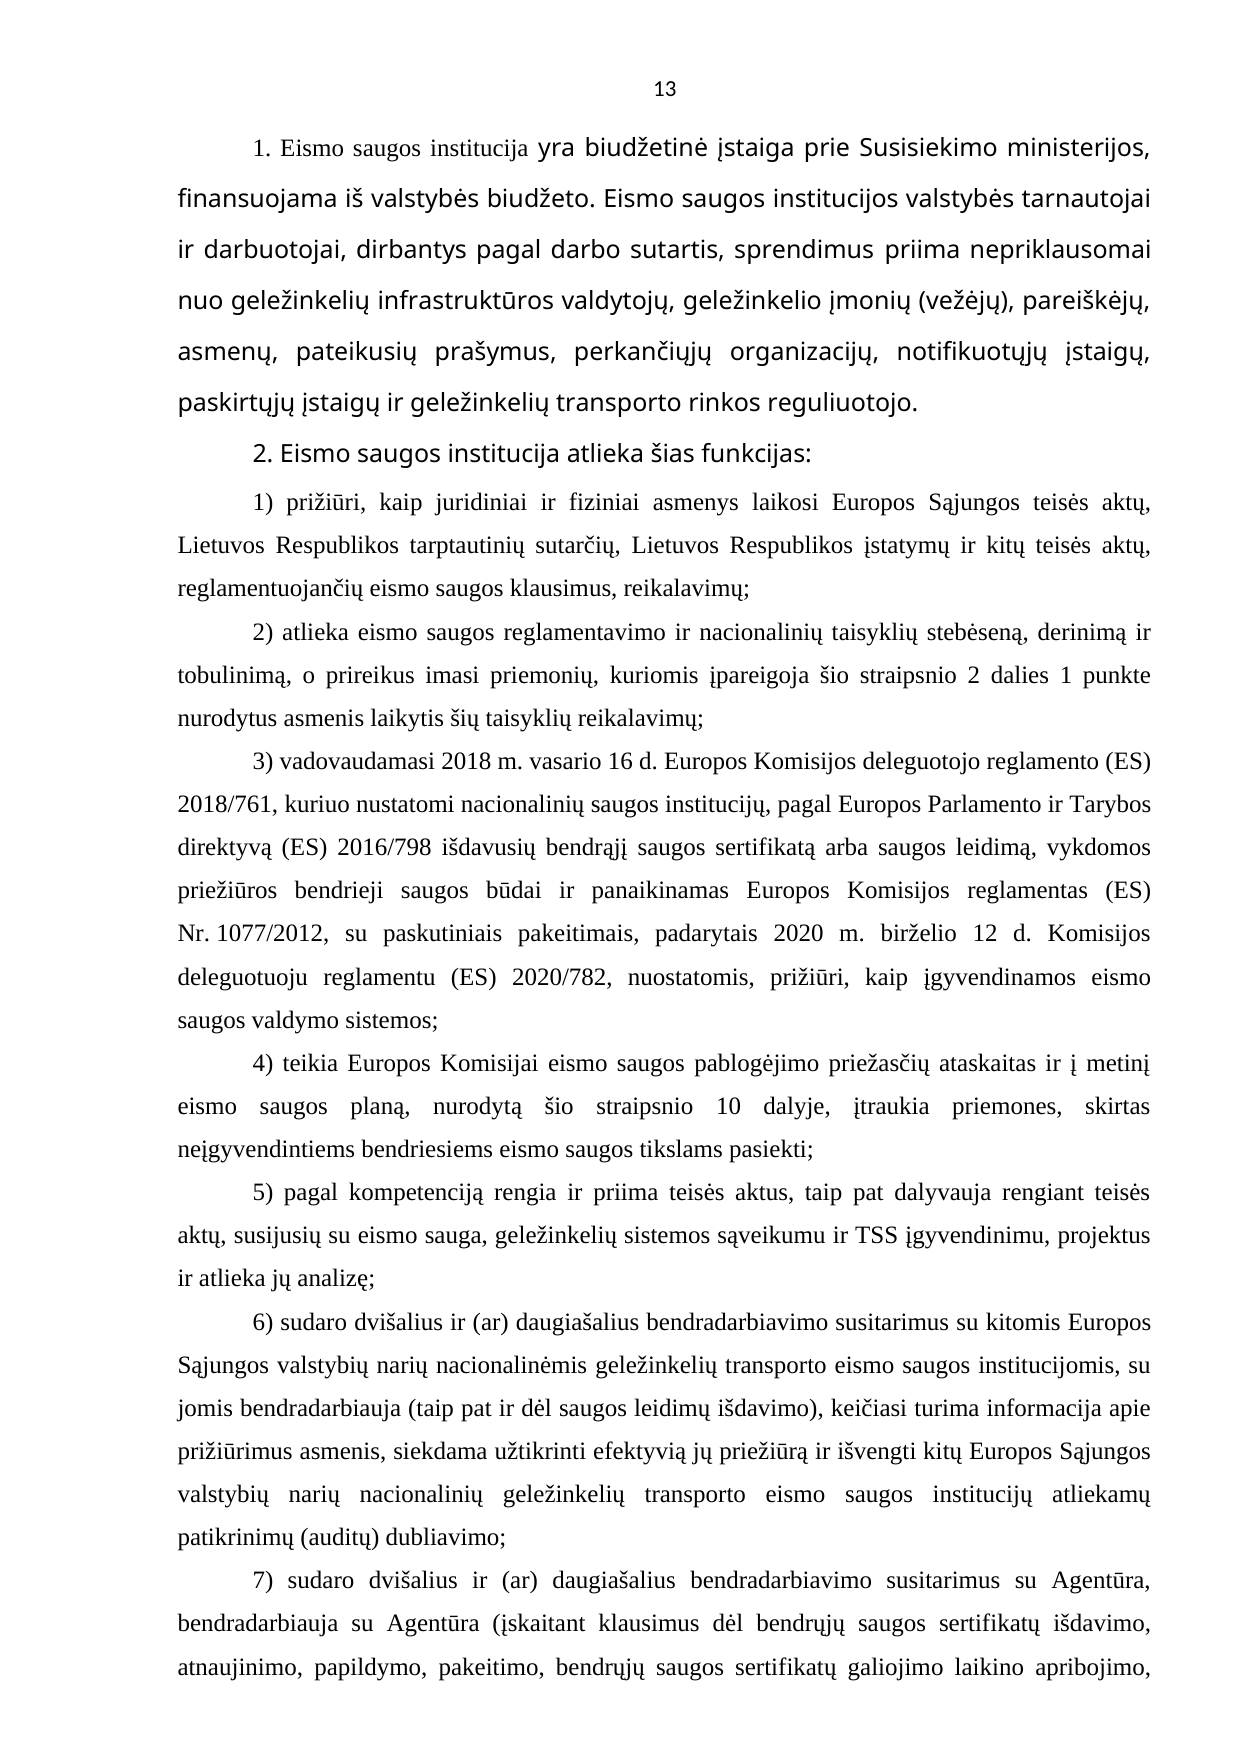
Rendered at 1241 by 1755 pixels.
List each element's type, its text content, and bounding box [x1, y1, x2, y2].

text 5) pagal kompetenciją rengia ir priima teisės aktus, taip pat dalyvauja rengiant teisės aktų, susijusių su eismo sauga, geležinkelių sistemos sąveikumu ir TSS įgyvendinimu, projektus ir atlieka jų analizę; [177, 1177, 1152, 1292]
text 2) atlieka eismo saugos reglamentavimo ir nacionalinių taisyklių stebėseną, derinimą ir tobulinimą, o prireikus imasi priemonių, kuriomis įpareigoja šio straipsnio 2 dalies 1 punkte nurodytus asmenis laikytis šių taisyklių reikalavimų; [177, 617, 1152, 732]
text 7) sudaro dvišalius ir (ar) daugiašalius bendradarbiavimo susitarimus su Agentūra, bendradarbiauja su Agentūra (įskaitant klausimus dėl bendrųjų saugos sertifikatų išdavimo, atnaujinimo, papildymo, pakeitimo, bendrųjų saugos sertifikatų galiojimo laikino apribojimo, [177, 1565, 1152, 1680]
text 1) prižiūri, kaip juridiniai ir fiziniai asmenys laikosi Europos Sąjungos teisės aktų, Lietuvos Respublikos tarptautinių sutarčių, Lietuvos Respublikos įstatymų ir kitų teisės aktų, reglamentuojančių eismo saugos klausimus, reikalavimų; [177, 487, 1152, 602]
text 6) sudaro dvišalius ir (ar) daugiašalius bendradarbiavimo susitarimus su kitomis Europos Sąjungos valstybių narių nacionalinėmis geležinkelių transporto eismo saugos institucijomis, su jomis bendradarbiauja (taip pat ir dėl saugos leidimų išdavimo), keičiasi turima informacija apie prižiūrimus asmenis, siekdama užtikrinti efektyvią jų priežiūrą ir išvengti kitų Europos Sąjungos valstybių narių nacionalinių geležinkelių transporto eismo saugos institucijų atliekamų patikrinimų (auditų) dubliavimo; [177, 1307, 1152, 1551]
text 2. Eismo saugos institucija atlieka šias funkcijas: [252, 436, 1152, 470]
text 3) vadovaudamasi 2018 m. vasario 16 d. Europos Komisijos deleguotojo reglamento (ES) 2018/761, kuriuo nustatomi nacionalinių saugos institucijų, pagal Europos Parlamento ir Tarybos direktyvą (ES) 2016/798 išdavusių bendrąjį saugos sertifikatą arba saugos leidimą, vykdomos priežiūros bendrieji saugos būdai ir panaikinamas Europos Komisijos reglamentas (ES) Nr. 1077/2012, su paskutiniais pakeitimais, padarytais 2020 m. birželio 12 d. Komisijos deleguotuoju reglamentu (ES) 2020/782, nuostatomis, prižiūri, kaip įgyvendinamos eismo saugos valdymo sistemos; [177, 746, 1152, 1033]
text 4) teikia Europos Komisijai eismo saugos pablogėjimo priežasčių ataskaitas ir į metinį eismo saugos planą, nurodytą šio straipsnio 10 dalyje, įtraukia priemones, skirtas neįgyvendintiems bendriesiems eismo saugos tikslams pasiekti; [177, 1048, 1152, 1163]
text 1. Eismo saugos institucija yra biudžetinė įstaiga prie Susisiekimo ministerijos, finansuojama iš valstybės biudžeto. Eismo saugos institucijos valstybės tarnautojai ir darbuotojai, dirbantys pagal darbo sutartis, sprendimus priima nepriklausomai nuo geležinkelių infrastruktūros valdytojų, geležinkelio įmonių (vežėjų), pareiškėjų, asmenų, pateikusių prašymus, perkančiųjų organizacijų, notifikuotųjų įstaigų, paskirtųjų įstaigų ir geležinkelių transporto rinkos reguliuotojo. [177, 130, 1152, 419]
